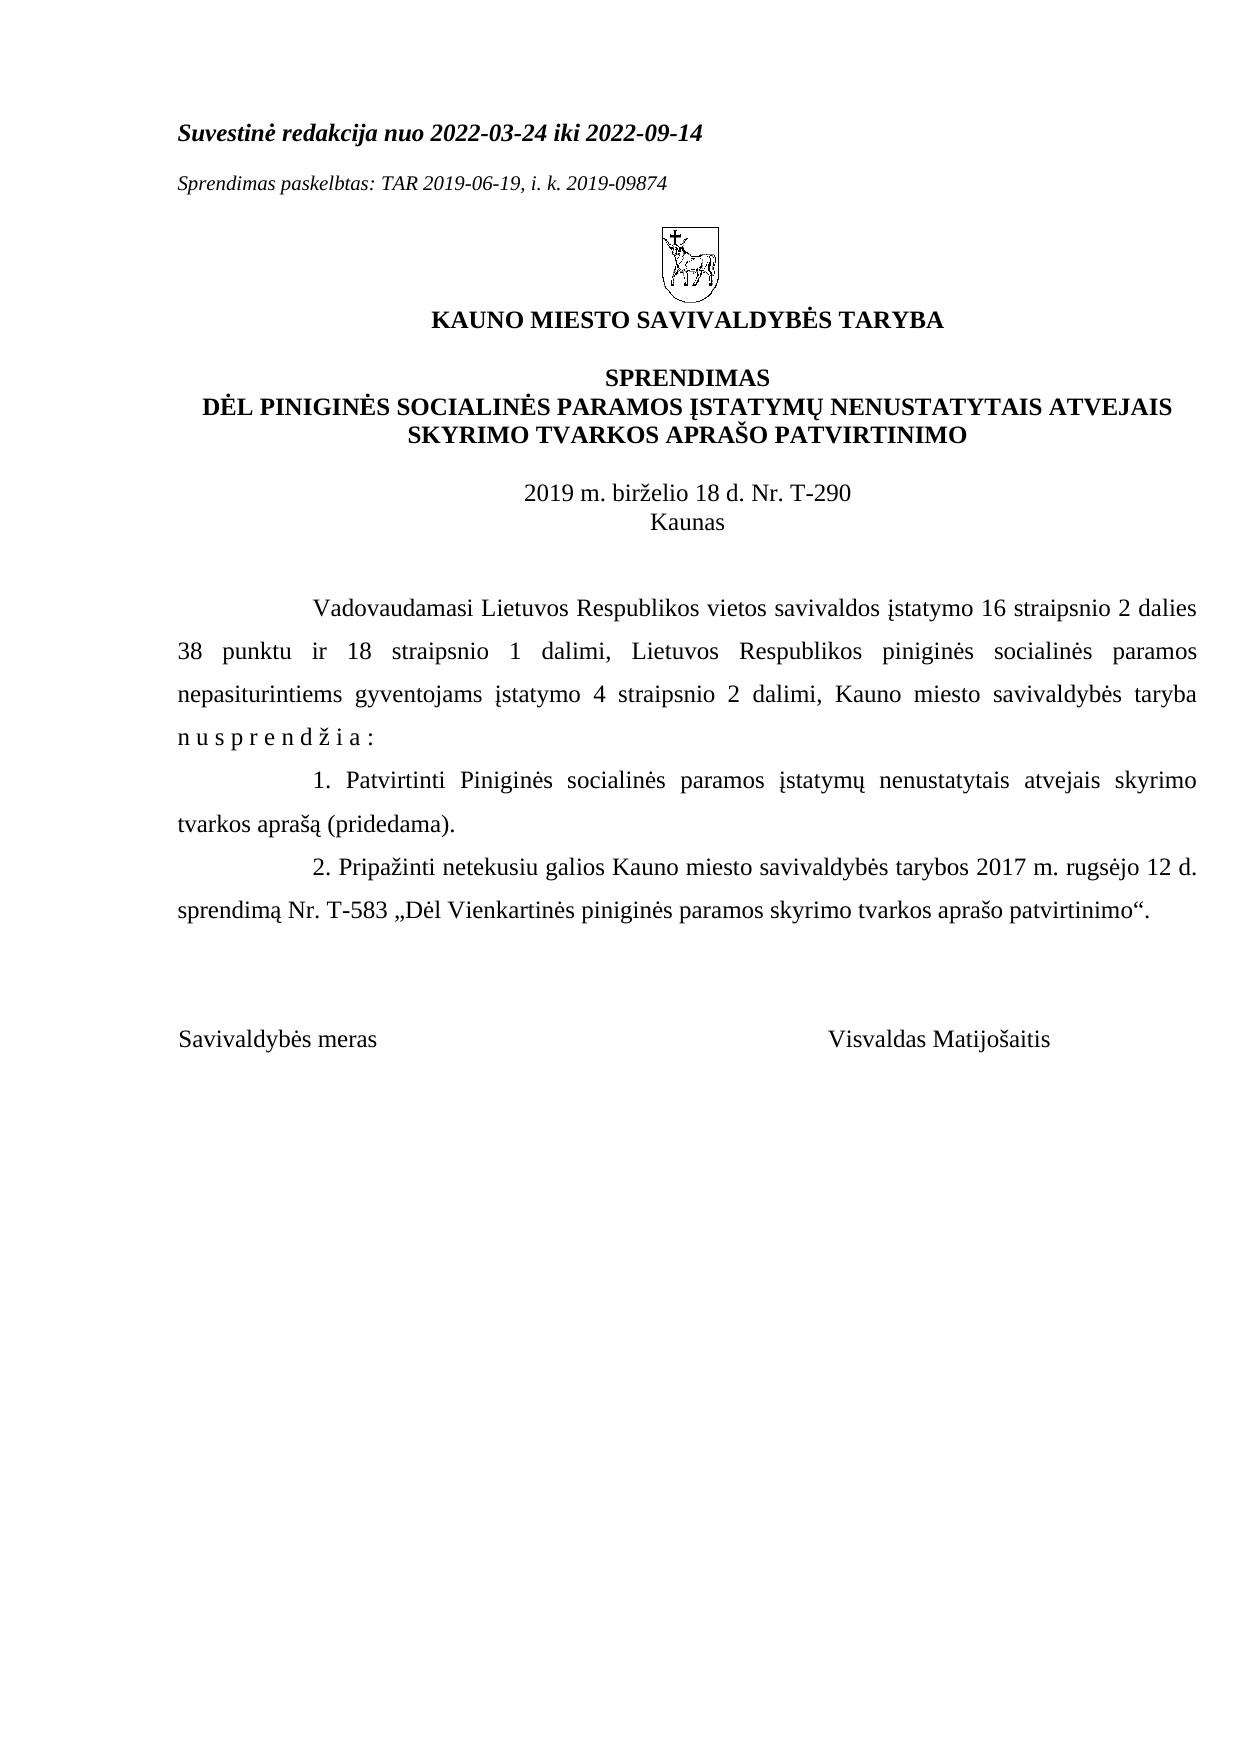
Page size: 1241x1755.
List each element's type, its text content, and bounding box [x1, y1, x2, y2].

text KAUNO MIESTO SAVIVALDYBĖS TARYBA [177, 306, 1198, 334]
text 2019 m. birželio 18 d. Nr. T-290 [177, 478, 1198, 507]
text Savivaldybės meras Visvaldas Matijošaitis [178, 1024, 1198, 1053]
text Sprendimas paskelbtas: TAR 2019-06-19, i. k. 2019-09874 [177, 171, 1198, 195]
text Suvestinė redakcija nuo 2022-03-24 iki 2022-09-14 [177, 118, 1198, 147]
text DĖL PINIGINĖS SOCIALINĖS PARAMOS ĮSTATYMŲ NENUSTATYTAIS ATVEJAIS SKYRIMO TVARKOS APRAŠO PATVIRTINIMO [177, 392, 1198, 449]
text Kaunas [177, 507, 1198, 536]
text 1. Patvirtinti Piniginės socialinės paramos įstatymų nenustatytais atvejais skyrimo tvarkos aprašą (pridedama). [177, 766, 1198, 837]
text Vadovaudamasi Lietuvos Respublikos vietos savivaldos įstatymo 16 straipsnio 2 dalies 38 punktu ir 18 straipsnio 1 dalimi, Lietuvos Respublikos piniginės socialinės paramos nepasiturintiems gyventojams įstatymo 4 straipsnio 2 dalimi, Kauno miesto savivaldybės taryba nusprendžia: [177, 593, 1198, 751]
text 2. Pripažinti netekusiu galios Kauno miesto savivaldybės tarybos 2017 m. rugsėjo 12 d. sprendimą Nr. T-583 „Dėl Vienkartinės piniginės paramos skyrimo tvarkos aprašo patvirtinimo“. [177, 852, 1198, 924]
text SPRENDIMAS [177, 363, 1198, 392]
